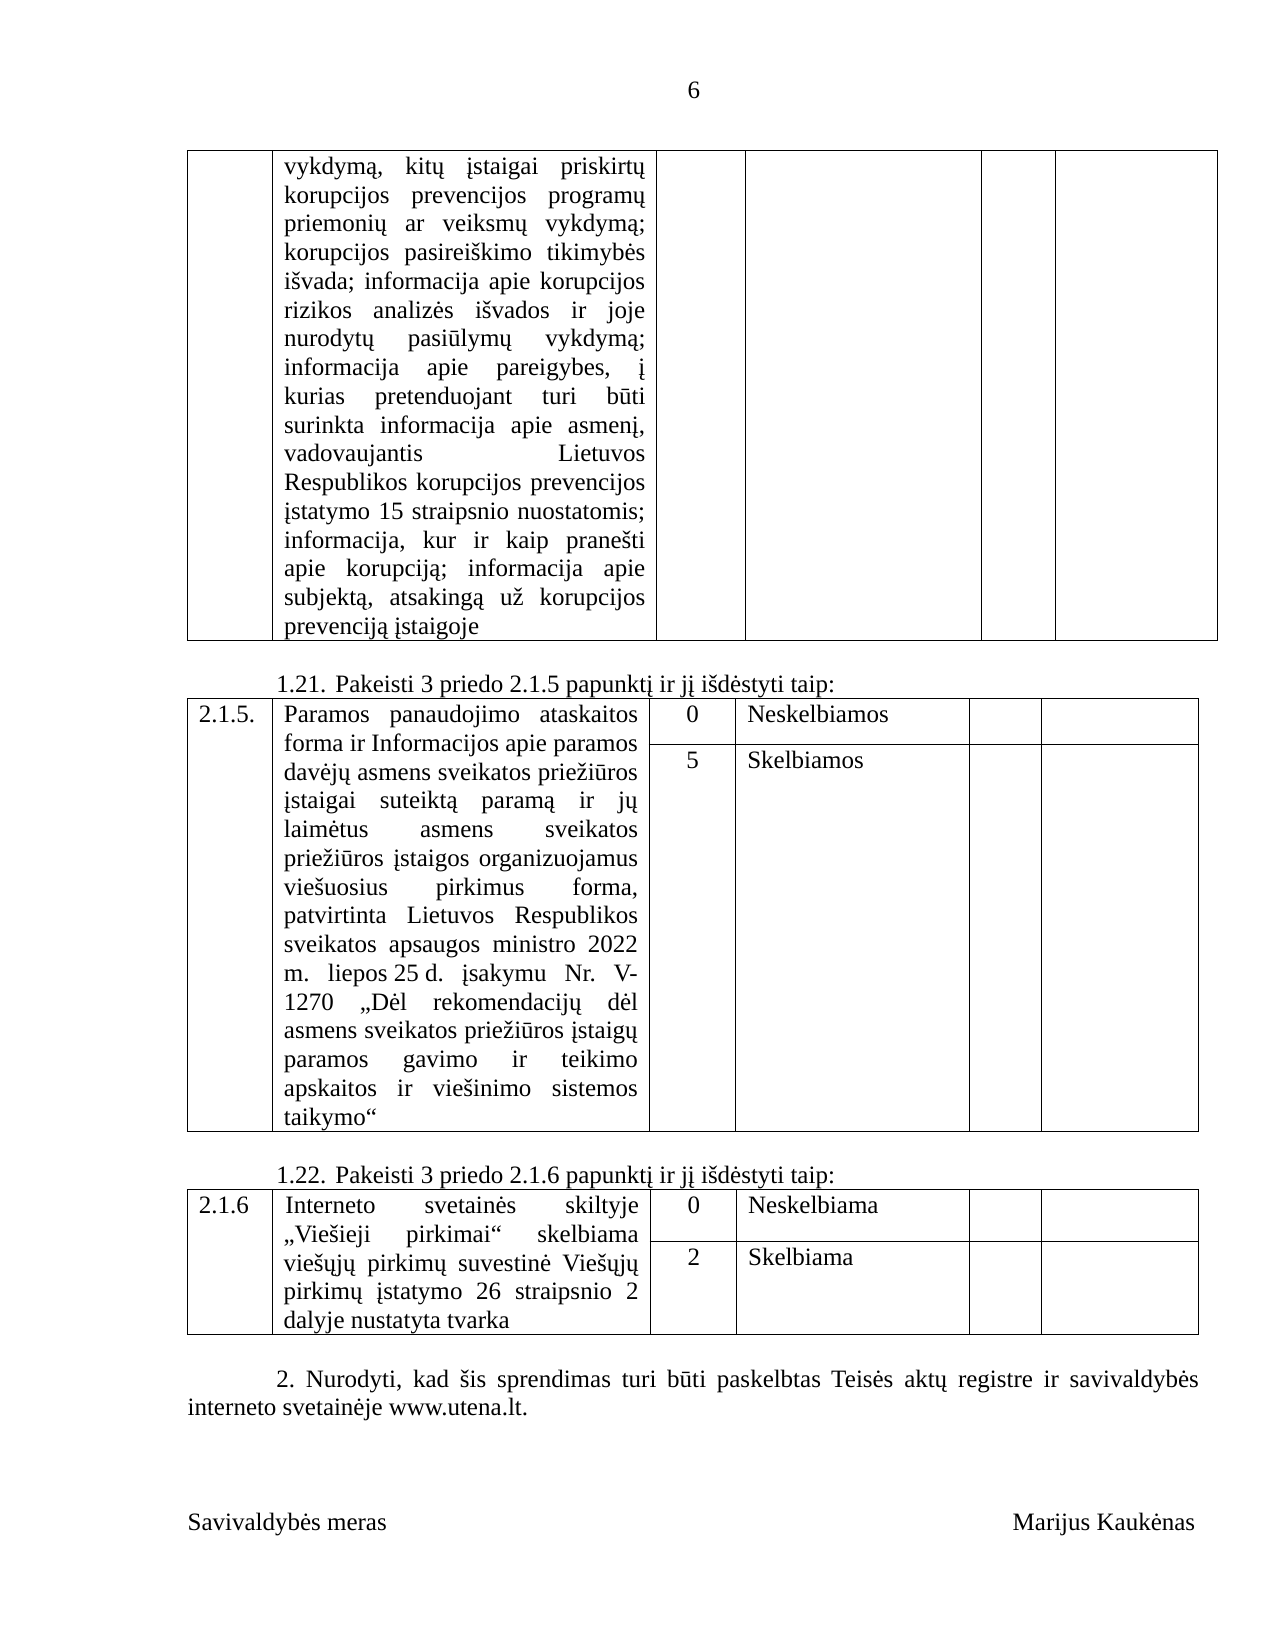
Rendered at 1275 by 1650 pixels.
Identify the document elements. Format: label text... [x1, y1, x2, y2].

table_header Neskelbiamos [736, 699, 969, 744]
table_cell 2 [651, 1242, 736, 1334]
table_cell [657, 151, 745, 640]
table_cell [970, 745, 1041, 1131]
table_cell [1042, 1242, 1198, 1334]
table_header 0 [650, 699, 735, 744]
table_header [1042, 699, 1198, 744]
table_header Paramos panaudojimo ataskaitos forma ir Informacijos apie paramos davėjų asmens sveikatos priežiūros įstaigai suteiktą paramą ir jų laimėtus asmens sveikatos priežiūros įstaigos organizuojamus viešuosius pirkimus forma, patvirtinta Lietuvos Respublikos sveikatos apsaugos ministro 2022 m. liepos 25 d. įsakymu Nr. V-1270 „Dėl rekomendacijų dėl asmens sveikatos priežiūros įstaigų paramos gavimo ir teikimo apskaitos ir viešinimo sistemos taikymo“ [273, 699, 649, 1131]
table_header [188, 151, 272, 640]
table_cell [1056, 151, 1217, 640]
table_cell [982, 151, 1055, 640]
table_cell 5 [650, 745, 735, 1131]
table_header [1042, 1190, 1198, 1241]
table_cell [970, 1242, 1041, 1334]
text Savivaldybės meras Marijus Kaukėnas [187, 1507, 1264, 1536]
table_header [970, 1190, 1041, 1241]
table_header 0 [651, 1190, 736, 1241]
table_header 2.1.5. [188, 699, 272, 1131]
table_cell Skelbiama [737, 1242, 969, 1334]
table_header Neskelbiama [737, 1190, 969, 1241]
text 1.22. Pakeisti 3 priedo 2.1.6 papunktį ir jį išdėstyti taip: [187, 1160, 1200, 1189]
table_header 2.1.6 [188, 1190, 272, 1334]
table_header Interneto svetainės skiltyje „Viešieji pirkimai“ skelbiama viešųjų pirkimų suvestinė Viešųjų pirkimų įstatymo 26 straipsnio 2 dalyje nustatyta tvarka [273, 1190, 650, 1334]
table_header [970, 699, 1041, 744]
table_cell Skelbiamos [736, 745, 969, 1131]
table_cell [746, 151, 981, 640]
table_header vykdymą, kitų įstaigai priskirtų korupcijos prevencijos programų priemonių ar veiksmų vykdymą; korupcijos pasireiškimo tikimybės išvada; informacija apie korupcijos rizikos analizės išvados ir joje nurodytų pasiūlymų vykdymą; informacija apie pareigybes, į kurias pretenduojant turi būti surinkta informacija apie asmenį, vadovaujantis Lietuvos Respublikos korupcijos prevencijos įstatymo 15 straipsnio nuostatomis; informacija, kur ir kaip pranešti apie korupciją; informacija apie subjektą, atsakingą už korupcijos prevenciją įstaigoje [273, 151, 656, 640]
text 1.21. Pakeisti 3 priedo 2.1.5 papunktį ir jį išdėstyti taip: [187, 669, 1200, 698]
table_cell [1042, 745, 1198, 1131]
text 2. Nurodyti, kad šis sprendimas turi būti paskelbtas Teisės aktų registre ir savivaldybės interneto svetainėje www.utena.lt. [187, 1364, 1200, 1421]
